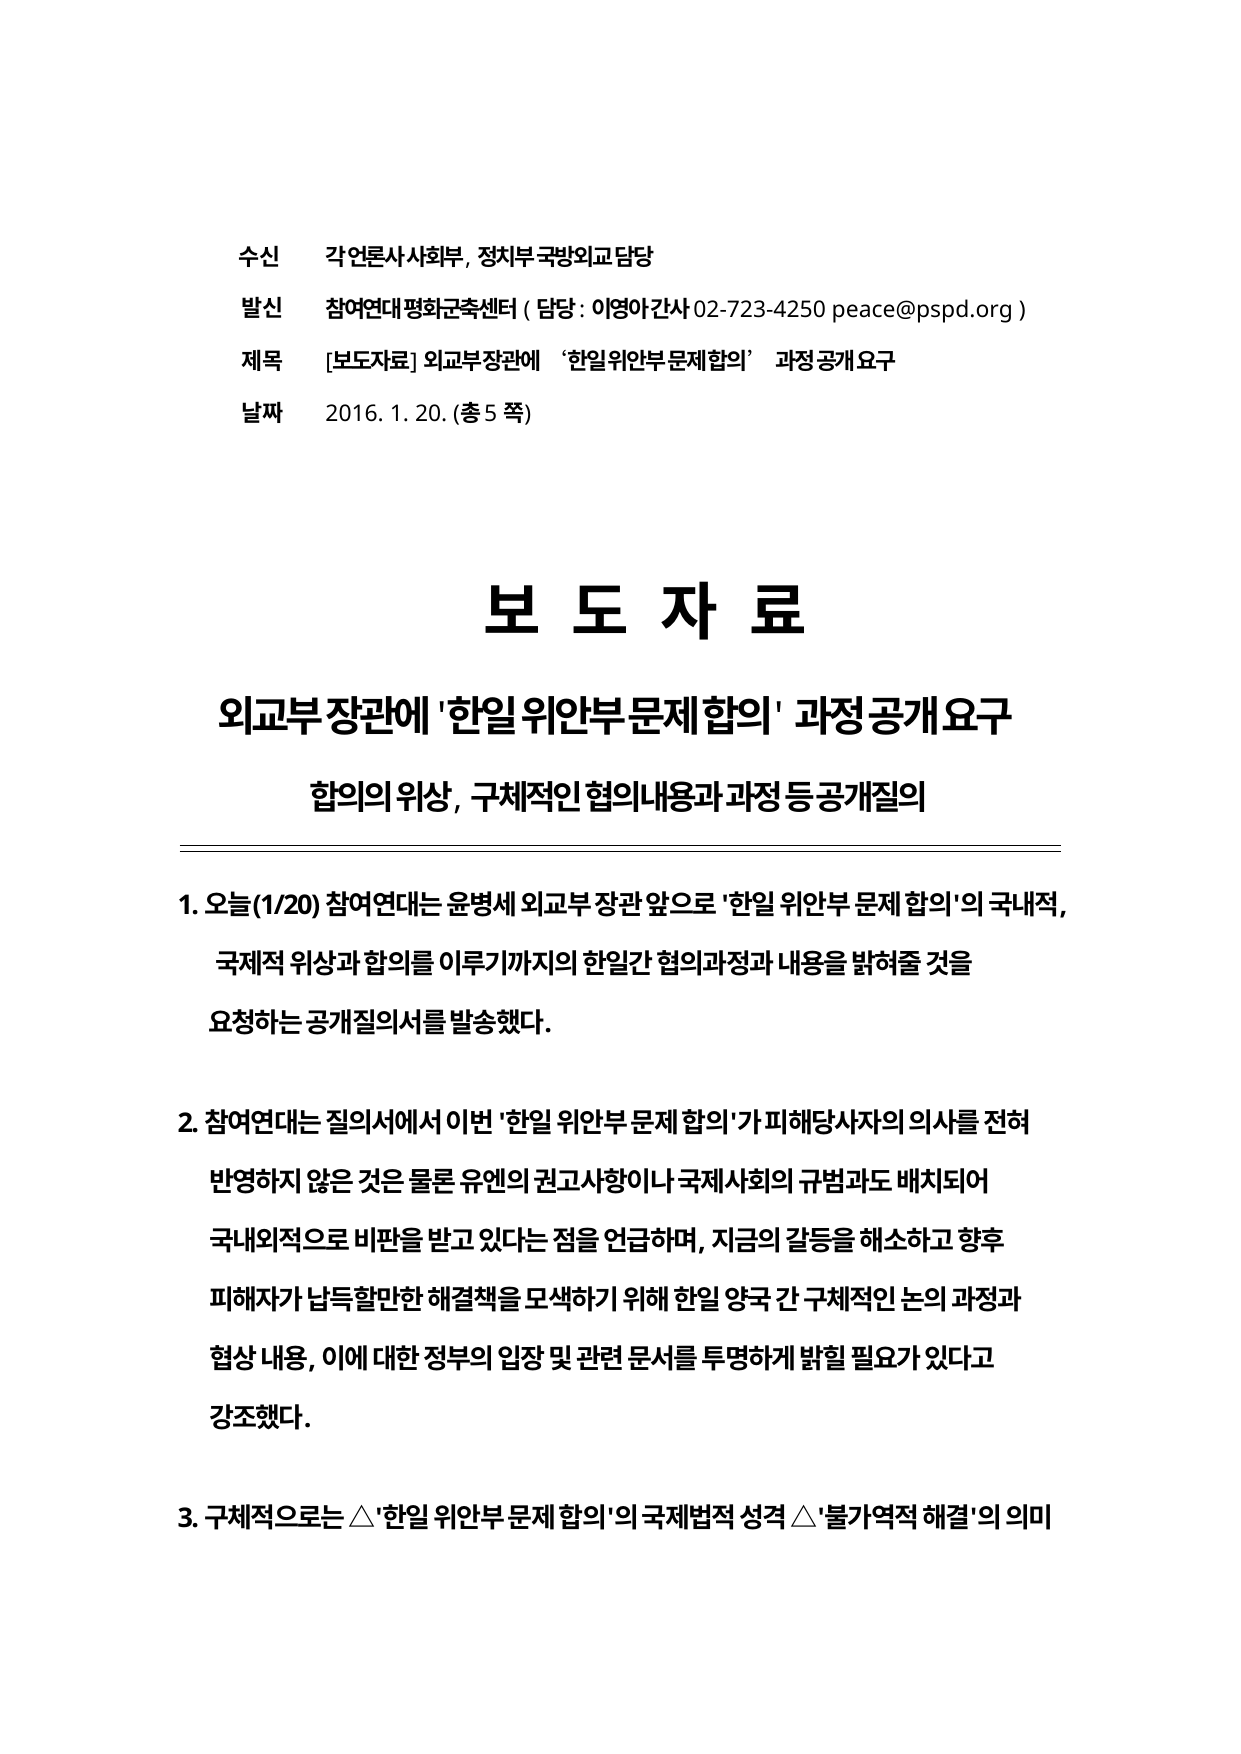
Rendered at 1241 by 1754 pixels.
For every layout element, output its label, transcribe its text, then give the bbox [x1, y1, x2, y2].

table_header 수 신 [204, 236, 322, 287]
table_cell 참여연대 평화군축센터 ( 담당 : 이영아 간사 02-723-4250 peace@pspd.org ) [322, 288, 1085, 339]
text 3. 구체적으로는 △'한일 위안부 문제 합의'의 국제법적 성격 △'불가역적 해결'의 의미 [177, 1496, 1063, 1536]
table_cell 발 신 [204, 288, 322, 339]
table_cell [보도자료] 외교부 장관에 ‘한일 위안부 문제 합의’ 과정 공개 요구 [322, 340, 1085, 392]
text 2. 참여연대는 질의서에서 이번 '한일 위안부 문제 합의'가 피해당사자의 의사를 전혀 반영하지 않은 것은 물론 유엔의 권고사항이나 국제사회의 규범과도 배치되어 국내외적으로 비판을 받고 있다는 점을 언급하며, 지금의 갈등을 해소하고 향후 피해자가 납득할만한 해결책을 모색하기 위해 한일 양국 간 구체적인 논의 과정과 협상 내용, 이에 대한 정부의 입장 및 관련 문서를 투명하게 밝힐 필요가 있다고 강조했다. [177, 1101, 1063, 1435]
table_cell 제 목 [204, 340, 322, 392]
text 1. 오늘(1/20) 참여연대는 윤병세 외교부 장관 앞으로 '한일 위안부 문제 합의'의 국내적, 국제적 위상과 합의를 이루기까지의 한일간 협의과정과 내용을 밝혀줄 것을 요청하는 공개질의서를 발송했다. [177, 883, 1063, 1040]
table_cell [204, 444, 1085, 550]
table_cell 날 짜 [204, 392, 322, 444]
table_header 외교부 장관에 '한일 위안부 문제 합의' 과정 공개 요구 합의의 위상, 구체적인 협의내용과 과정 등 공개질의 [180, 664, 1061, 845]
table_cell 2016. 1. 20. (총 5 쪽) [322, 392, 1085, 444]
table_cell 보도자료 [204, 550, 1085, 663]
table_header 각 언론사 사회부, 정치부 국방외교 담당 [322, 236, 1085, 287]
